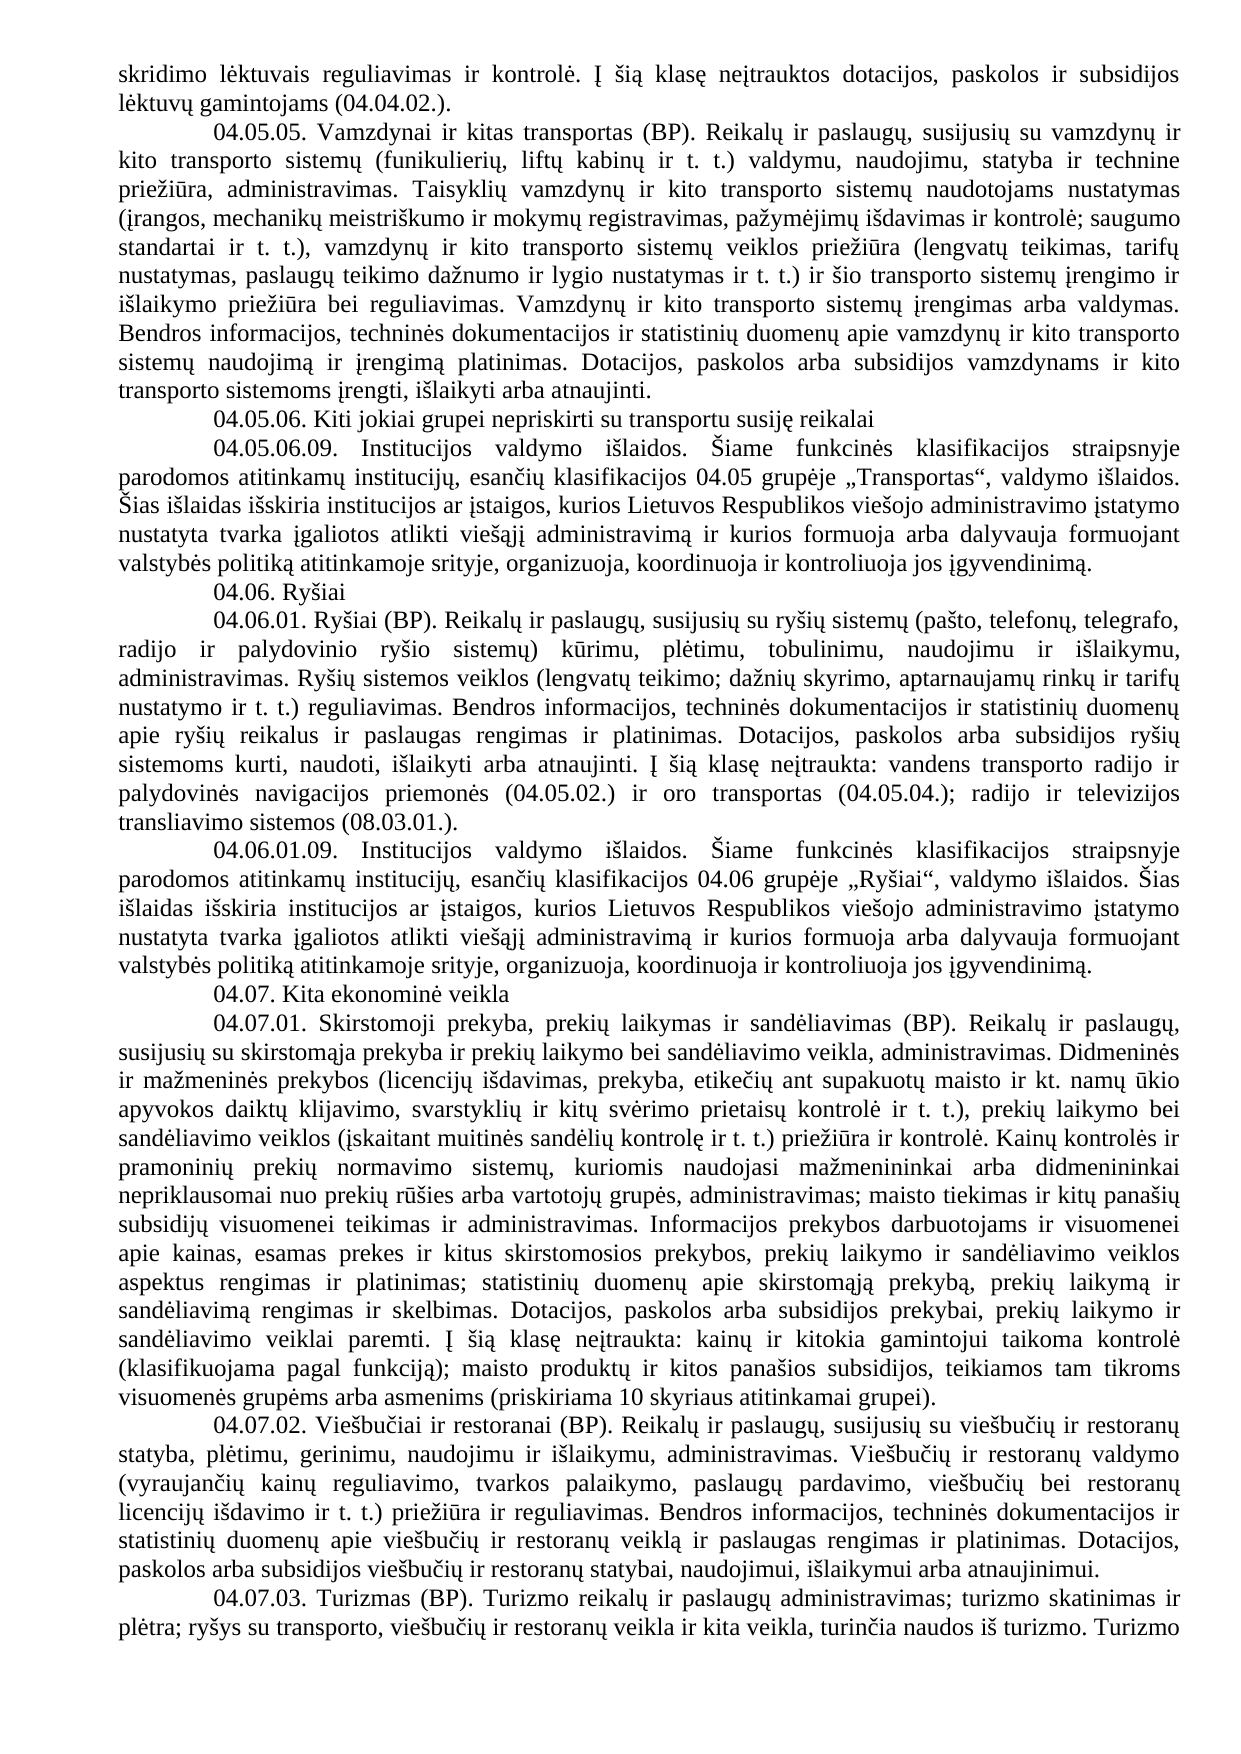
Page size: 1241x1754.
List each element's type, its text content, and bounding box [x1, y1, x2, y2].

text 04.05.05. Vamzdynai ir kitas transportas (BP). Reikalų ir paslaugų, susijusių su vamzdynų ir kito transporto sistemų (funikulierių, liftų kabinų ir t. t.) valdymu, naudojimu, statyba ir technine priežiūra, administravimas. Taisyklių vamzdynų ir kito transporto sistemų naudotojams nustatymas (įrangos, mechanikų meistriškumo ir mokymų registravimas, pažymėjimų išdavimas ir kontrolė; saugumo standartai ir t. t.), vamzdynų ir kito transporto sistemų veiklos priežiūra (lengvatų teikimas, tarifų nustatymas, paslaugų teikimo dažnumo ir lygio nustatymas ir t. t.) ir šio transporto sistemų įrengimo ir išlaikymo priežiūra bei reguliavimas. Vamzdynų ir kito transporto sistemų įrengimas arba valdymas. Bendros informacijos, techninės dokumentacijos ir statistinių duomenų apie vamzdynų ir kito transporto sistemų naudojimą ir įrengimą platinimas. Dotacijos, paskolos arba subsidijos vamzdynams ir kito transporto sistemoms įrengti, išlaikyti arba atnaujinti. [118, 117, 1181, 404]
text 04.06. Ryšiai [118, 577, 1181, 605]
text 04.07.01. Skirstomoji prekyba, prekių laikymas ir sandėliavimas (BP). Reikalų ir paslaugų, susijusių su skirstomąja prekyba ir prekių laikymo bei sandėliavimo veikla, administravimas. Didmeninės ir mažmeninės prekybos (licencijų išdavimas, prekyba, etikečių ant supakuotų maisto ir kt. namų ūkio apyvokos daiktų klijavimo, svarstyklių ir kitų svėrimo prietaisų kontrolė ir t. t.), prekių laikymo bei sandėliavimo veiklos (įskaitant muitinės sandėlių kontrolę ir t. t.) priežiūra ir kontrolė. Kainų kontrolės ir pramoninių prekių normavimo sistemų, kuriomis naudojasi mažmenininkai arba didmenininkai nepriklausomai nuo prekių rūšies arba vartotojų grupės, administravimas; maisto tiekimas ir kitų panašių subsidijų visuomenei teikimas ir administravimas. Informacijos prekybos darbuotojams ir visuomenei apie kainas, esamas prekes ir kitus skirstomosios prekybos, prekių laikymo ir sandėliavimo veiklos aspektus rengimas ir platinimas; statistinių duomenų apie skirstomąją prekybą, prekių laikymą ir sandėliavimą rengimas ir skelbimas. Dotacijos, paskolos arba subsidijos prekybai, prekių laikymo ir sandėliavimo veiklai paremti. Į šią klasę neįtraukta: kainų ir kitokia gamintojui taikoma kontrolė (klasifikuojama pagal funkciją); maisto produktų ir kitos panašios subsidijos, teikiamos tam tikroms visuomenės grupėms arba asmenims (priskiriama 10 skyriaus atitinkamai grupei). [118, 1008, 1181, 1410]
text 04.07.02. Viešbučiai ir restoranai (BP). Reikalų ir paslaugų, susijusių su viešbučių ir restoranų statyba, plėtimu, gerinimu, naudojimu ir išlaikymu, administravimas. Viešbučių ir restoranų valdymo (vyraujančių kainų reguliavimo, tvarkos palaikymo, paslaugų pardavimo, viešbučių bei restoranų licencijų išdavimo ir t. t.) priežiūra ir reguliavimas. Bendros informacijos, techninės dokumentacijos ir statistinių duomenų apie viešbučių ir restoranų veiklą ir paslaugas rengimas ir platinimas. Dotacijos, paskolos arba subsidijos viešbučių ir restoranų statybai, naudojimui, išlaikymui arba atnaujinimui. [118, 1410, 1181, 1583]
text 04.06.01. Ryšiai (BP). Reikalų ir paslaugų, susijusių su ryšių sistemų (pašto, telefonų, telegrafo, radijo ir palydovinio ryšio sistemų) kūrimu, plėtimu, tobulinimu, naudojimu ir išlaikymu, administravimas. Ryšių sistemos veiklos (lengvatų teikimo; dažnių skyrimo, aptarnaujamų rinkų ir tarifų nustatymo ir t. t.) reguliavimas. Bendros informacijos, techninės dokumentacijos ir statistinių duomenų apie ryšių reikalus ir paslaugas rengimas ir platinimas. Dotacijos, paskolos arba subsidijos ryšių sistemoms kurti, naudoti, išlaikyti arba atnaujinti. Į šią klasę neįtraukta: vandens transporto radijo ir palydovinės navigacijos priemonės (04.05.02.) ir oro transportas (04.05.04.); radijo ir televizijos transliavimo sistemos (08.03.01.). [118, 605, 1181, 835]
text 04.05.06. Kiti jokiai grupei nepriskirti su transportu susiję reikalai [213, 404, 1181, 433]
text skridimo lėktuvais reguliavimas ir kontrolė. Į šią klasę neįtrauktos dotacijos, paskolos ir subsidijos lėktuvų gamintojams (04.04.02.). [118, 59, 1181, 117]
text 04.07. Kita ekonominė veikla [118, 979, 1181, 1008]
text 04.05.06.09. Institucijos valdymo išlaidos. Šiame funkcinės klasifikacijos straipsnyje parodomos atitinkamų institucijų, esančių klasifikacijos 04.05 grupėje „Transportas“, valdymo išlaidos. Šias išlaidas išskiria institucijos ar įstaigos, kurios Lietuvos Respublikos viešojo administravimo įstatymo nustatyta tvarka įgaliotos atlikti viešąjį administravimą ir kurios formuoja arba dalyvauja formuojant valstybės politiką atitinkamoje srityje, organizuoja, koordinuoja ir kontroliuoja jos įgyvendinimą. [118, 433, 1181, 577]
text 04.06.01.09. Institucijos valdymo išlaidos. Šiame funkcinės klasifikacijos straipsnyje parodomos atitinkamų institucijų, esančių klasifikacijos 04.06 grupėje „Ryšiai“, valdymo išlaidos. Šias išlaidas išskiria institucijos ar įstaigos, kurios Lietuvos Respublikos viešojo administravimo įstatymo nustatyta tvarka įgaliotos atlikti viešąjį administravimą ir kurios formuoja arba dalyvauja formuojant valstybės politiką atitinkamoje srityje, organizuoja, koordinuoja ir kontroliuoja jos įgyvendinimą. [118, 835, 1181, 979]
text 04.07.03. Turizmas (BP). Turizmo reikalų ir paslaugų administravimas; turizmo skatinimas ir plėtra; ryšys su transporto, viešbučių ir restoranų veikla ir kita veikla, turinčia naudos iš turizmo. Turizmo [118, 1583, 1181, 1640]
